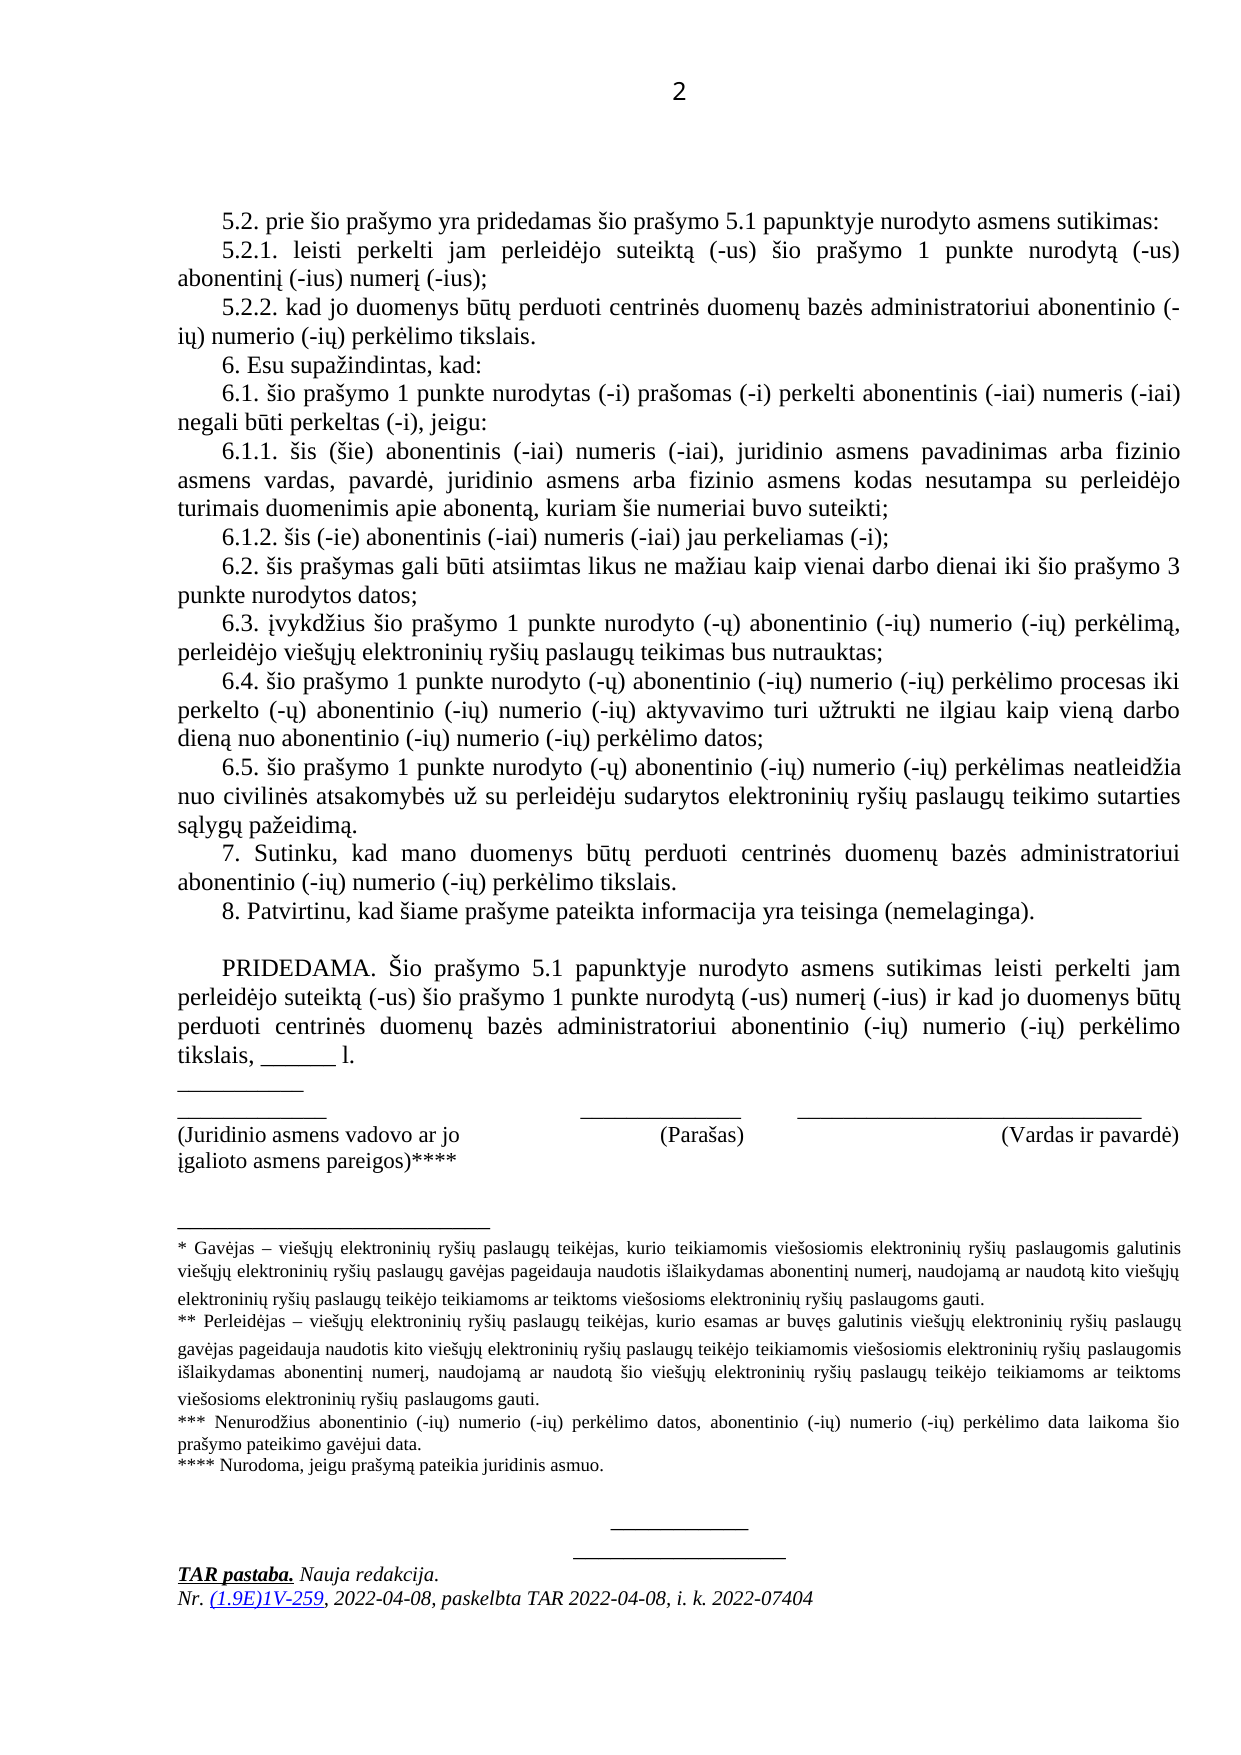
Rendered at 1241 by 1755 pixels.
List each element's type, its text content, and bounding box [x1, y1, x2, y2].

text PRIDEDAMA. Šio prašymo 5.1 papunktyje nurodyto asmens sutikimas leisti perkelti jam perleidėjo suteiktą (-us) šio prašymo 1 punkte nurodytą (-us) numerį (-ius) ir kad jo duomenys būtų perduoti centrinės duomenų bazės administratoriui abonentinio (-ių) numerio (-ių) perkėlimo tikslais, ______ l. [177, 953, 1181, 1068]
text 6.1.1. šis (šie) abonentinis (-iai) numeris (-iai), juridinio asmens pavadinimas arba fizinio asmens vardas, pavardė, juridinio asmens arba fizinio asmens kodas nesutampa su perleidėjo turimais duomenimis apie abonentą, kuriam šie numeriai buvo suteikti; [177, 436, 1181, 522]
text 6.1. šio prašymo 1 punkte nurodytas (-i) prašomas (-i) perkelti abonentinis (-iai) numeris (-iai) negali būti perkeltas (-i), jeigu: [177, 378, 1181, 436]
text (Juridinio asmens vadovo ar jo (Parašas) (Vardas ir pavardė) [177, 1121, 1181, 1147]
text ___________ [177, 1504, 1181, 1533]
text 6.5. šio prašymo 1 punkte nurodyto (-ų) abonentinio (-ių) numerio (-ių) perkėlimas neatleidžia nuo civilinės atsakomybės už su perleidėju sudarytos elektroninių ryšių paslaugų teikimo sutarties sąlygų pažeidimą. [177, 752, 1181, 838]
text 6. Esu supažindintas, kad: [177, 350, 1181, 378]
text 6.2. šis prašymas gali būti atsiimtas likus ne mažiau kaip vienai darbo dienai iki šio prašymo 3 punkte nurodytos datos; [177, 551, 1181, 608]
text Nr. (1.9E)1V-259, 2022-04-08, paskelbta TAR 2022-04-08, i. k. 2022-07404 [177, 1586, 1181, 1610]
text 5.2.1. leisti perkelti jam perleidėjo suteiktą (-us) šio prašymo 1 punkte nurodytą (-us) abonentinį (-ius) numerį (-ius); [177, 235, 1181, 292]
text 6.4. šio prašymo 1 punkte nurodyto (-ų) abonentinio (-ių) numerio (-ių) perkėlimo procesas iki perkelto (-ų) abonentinio (-ių) numerio (-ių) aktyvavimo turi užtrukti ne ilgiau kaip vieną darbo dieną nuo abonentinio (-ių) numerio (-ių) perkėlimo datos; [177, 666, 1181, 752]
text _________________________ [177, 1203, 1181, 1231]
text 6.3. įvykdžius šio prašymo 1 punkte nurodyto (-ų) abonentinio (-ių) numerio (-ių) perkėlimą, perleidėjo viešųjų elektroninių ryšių paslaugų teikimas bus nutrauktas; [177, 608, 1181, 666]
text 5.2. prie šio prašymo yra pridedamas šio prašymo 5.1 papunktyje nurodyto asmens sutikimas: [177, 206, 1181, 235]
text _________________ [177, 1533, 1181, 1562]
text TAR pastaba. Nauja redakcija. [177, 1562, 1181, 1586]
text ** Perleidėjas – viešųjų elektroninių ryšių paslaugų teikėjas, kurio esamas ar buvęs galutinis viešųjų elektroninių ryšių paslaugų gavėjas pageidauja naudotis kito viešųjų elektroninių ryšių paslaugų teikėjo teikiamomis viešosiomis elektroninių ryšių paslaugomis išlaikydamas abonentinį numerį, naudojamą ar naudotą šio viešųjų elektroninių ryšių paslaugų teikėjo teikiamoms ar teiktoms viešosioms elektroninių ryšių paslaugoms gauti. [177, 1310, 1181, 1411]
text ___________ [177, 1068, 1181, 1095]
text 6.1.2. šis (-ie) abonentinis (-iai) numeris (-iai) jau perkeliamas (-i); [177, 522, 1181, 551]
text _____________ ______________ ______________________________ [177, 1095, 1181, 1121]
text 7. Sutinku, kad mano duomenys būtų perduoti centrinės duomenų bazės administratoriui abonentinio (-ių) numerio (-ių) perkėlimo tikslais. [177, 838, 1181, 896]
text *** Nenurodžius abonentinio (-ių) numerio (-ių) perkėlimo datos, abonentinio (-ių) numerio (-ių) perkėlimo data laikoma šio prašymo pateikimo gavėjui data. [177, 1411, 1181, 1454]
text 5.2.2. kad jo duomenys būtų perduoti centrinės duomenų bazės administratoriui abonentinio (-ių) numerio (-ių) perkėlimo tikslais. [177, 292, 1181, 350]
text 8. Patvirtinu, kad šiame prašyme pateikta informacija yra teisinga (nemelaginga). [177, 896, 1181, 925]
text **** Nurodoma, jeigu prašymą pateikia juridinis asmuo. [177, 1454, 1181, 1476]
text įgalioto asmens pareigos)**** [177, 1147, 1181, 1174]
text * Gavėjas – viešųjų elektroninių ryšių paslaugų teikėjas, kurio teikiamomis viešosiomis elektroninių ryšių paslaugomis galutinis viešųjų elektroninių ryšių paslaugų gavėjas pageidauja naudotis išlaikydamas abonentinį numerį, naudojamą ar naudotą kito viešųjų elektroninių ryšių paslaugų teikėjo teikiamoms ar teiktoms viešosioms elektroninių ryšių paslaugoms gauti. [177, 1231, 1181, 1310]
